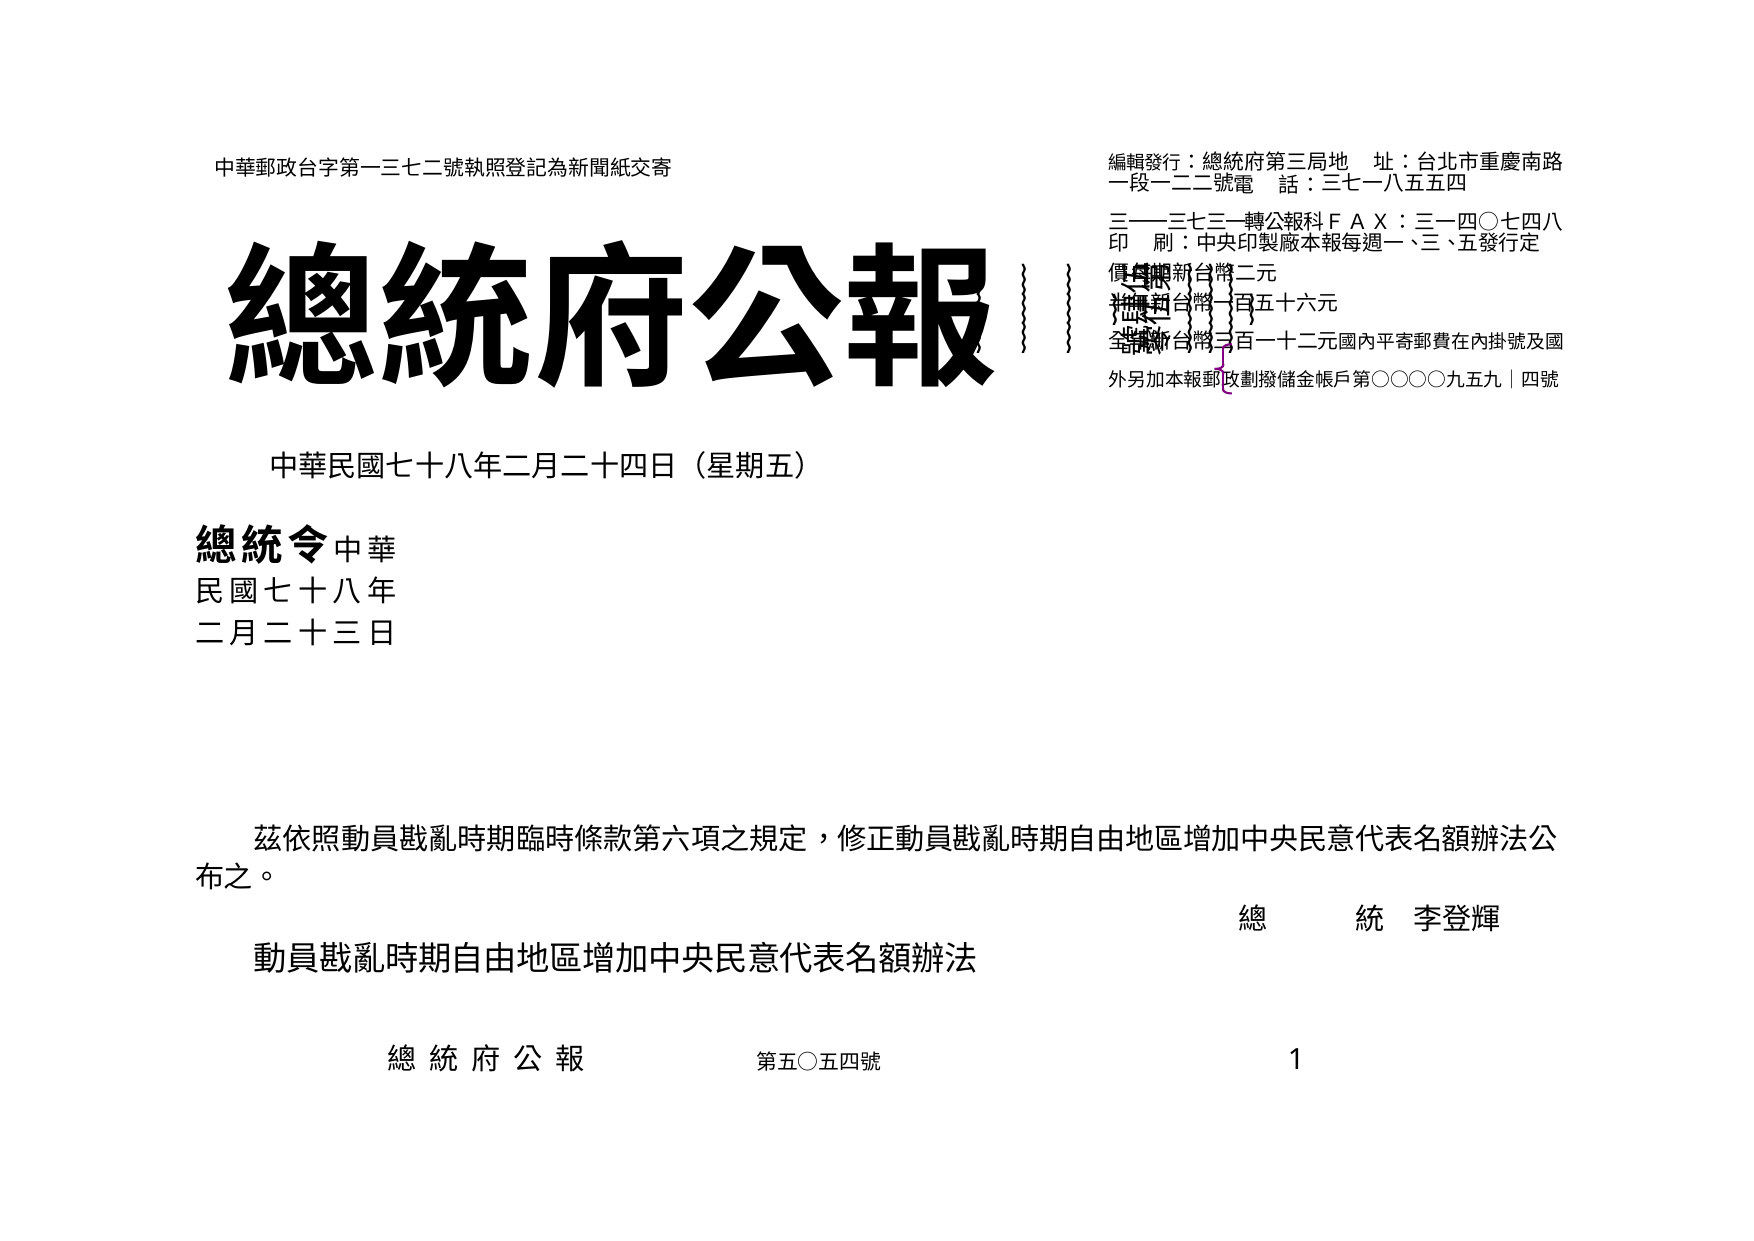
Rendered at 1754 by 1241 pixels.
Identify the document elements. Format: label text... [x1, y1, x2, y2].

text 茲依照動員戡亂時期臨時條款第六項之規定，修正動員戡亂時期自由地區增加中央民意代表名額辦法公布之。 [195, 819, 1559, 894]
text 總 統 李登輝 [195, 899, 1501, 937]
table_header 總統令中華民國七十八年二月二十三日 [192, 502, 399, 819]
table_header [399, 502, 986, 819]
text 動員戡亂時期自由地區增加中央民意代表名額辦法 [253, 937, 1559, 979]
